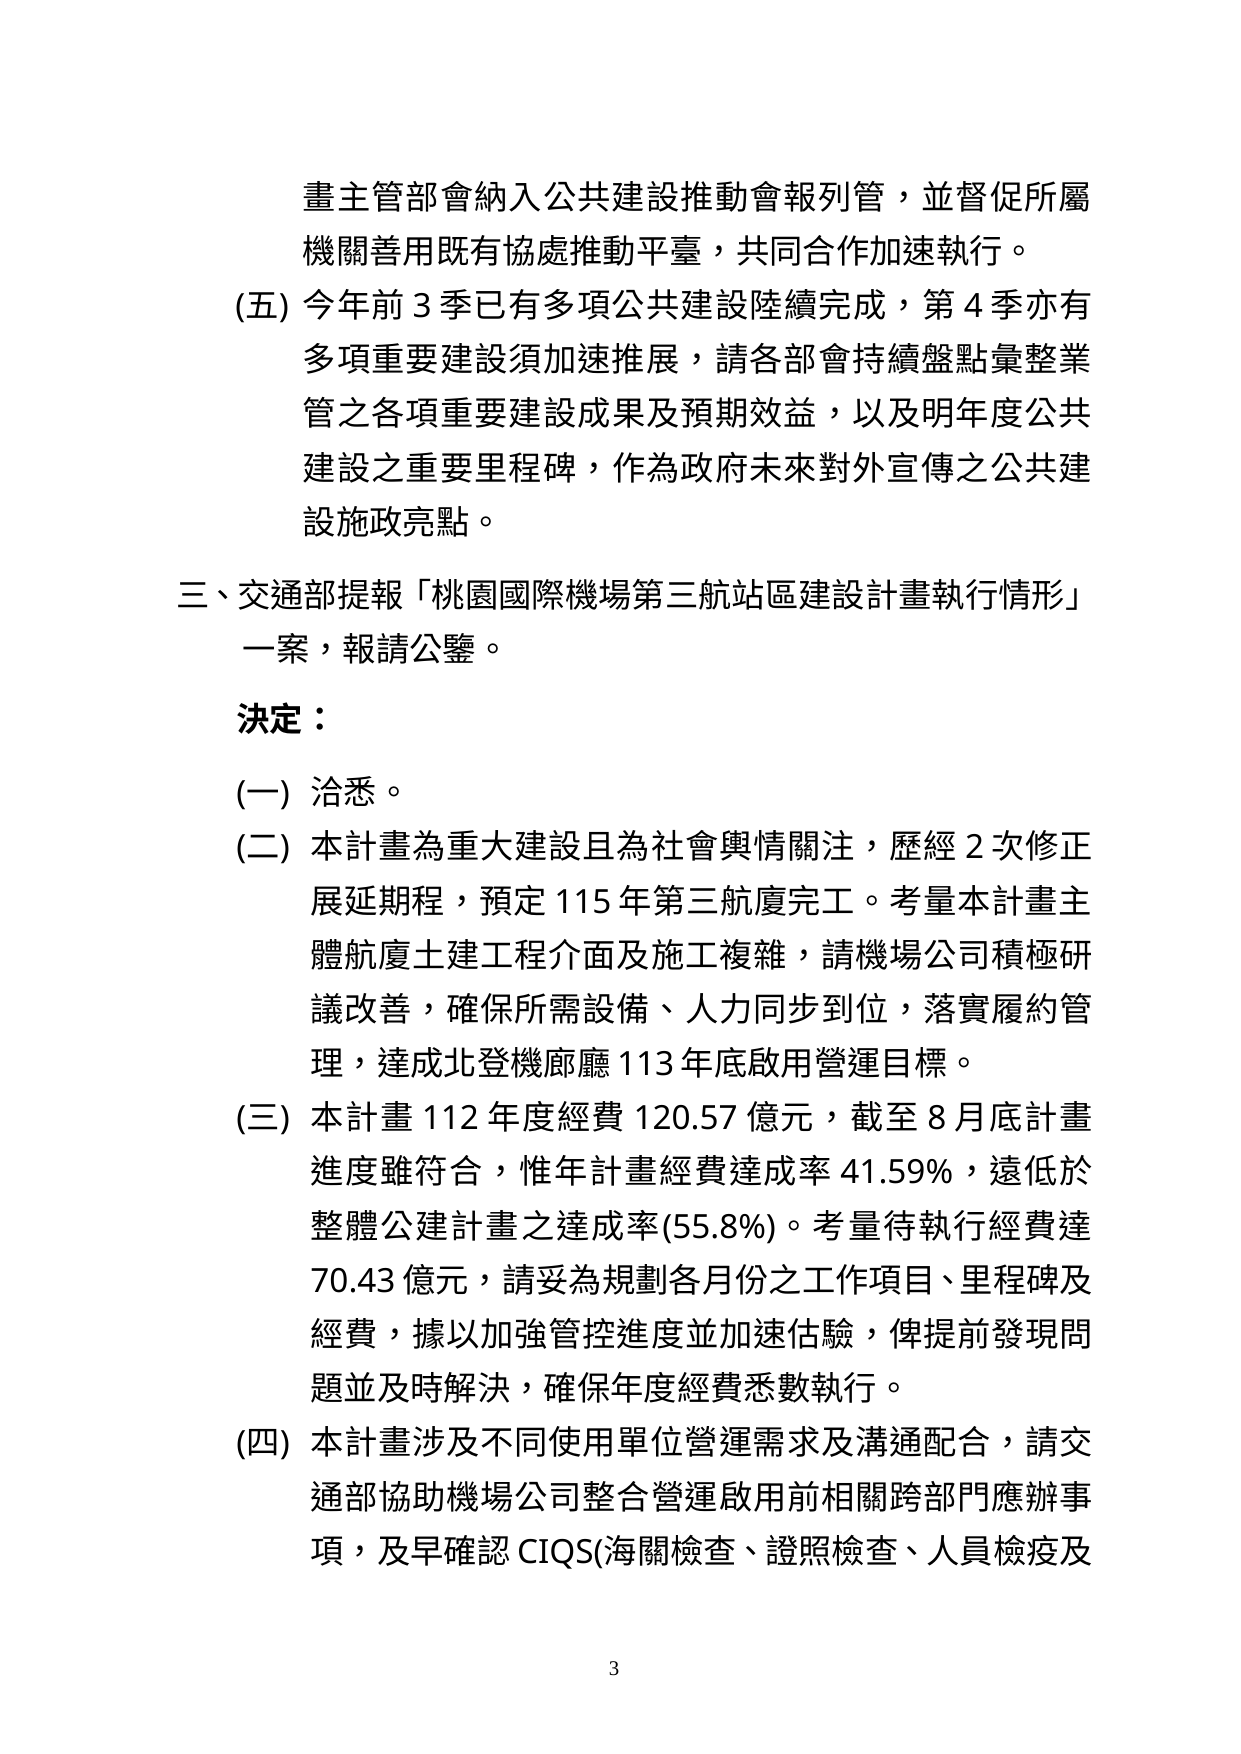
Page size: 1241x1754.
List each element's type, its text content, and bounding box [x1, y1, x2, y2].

text 決定： [236, 689, 1093, 742]
list 本計畫為重大建設且為社會輿情關注，歷經2次修正展延期程，預定115年第三航廈完工。考量本計畫主體航廈土建工程介面及施工複雜，請機場公司積極研議改善，確保所需設備、人力同步到位，落實履約管理，達成北登機廊廳113年底啟用營運目標。 [236, 814, 1093, 1085]
list 洽悉。 [236, 760, 1093, 814]
list 本計畫涉及不同使用單位營運需求及溝通配合，請交通部協助機場公司整合營運啟用前相關跨部門應辦事項，及早確認CIQS(海關檢查、證照檢查、人員檢疫及動植物檢疫、安全檢查及航空保安)，及航空業者需求，並協調各單位設備人力同步到位，於第三航廈全面啟用前順利完成進駐。 [236, 1410, 1093, 1573]
list 今年前3季已有多項公共建設陸續完成，第4季亦有多項重要建設須加速推展，請各部會持續盤點彙整業管之各項重要建設成果及預期效益，以及明年度公共建設之重要里程碑，作為政府未來對外宣傳之公共建設施政亮點。 [235, 273, 1093, 544]
text 三、交通部提報「桃園國際機場第三航站區建設計畫執行情形」一案，報請公鑒。 [176, 562, 1093, 671]
list 部分公共建設計畫具跨部會執行性質，應建立協調合作機制，做好統籌整合推動工作，始能達成預期目標。如加速推動地方創生、水環境建設等相關計畫，均請計畫主管部會納入公共建設推動會報列管，並督促所屬機關善用既有協處推動平臺，共同合作加速執行。 [235, 164, 1093, 273]
list 本計畫112年度經費120.57億元，截至8月底計畫進度雖符合，惟年計畫經費達成率41.59%，遠低於整體公建計畫之達成率(55.8%)。考量待執行經費達70.43億元，請妥為規劃各月份之工作項目、里程碑及經費，據以加強管控進度並加速估驗，俾提前發現問題並及時解決，確保年度經費悉數執行。 [236, 1085, 1093, 1410]
